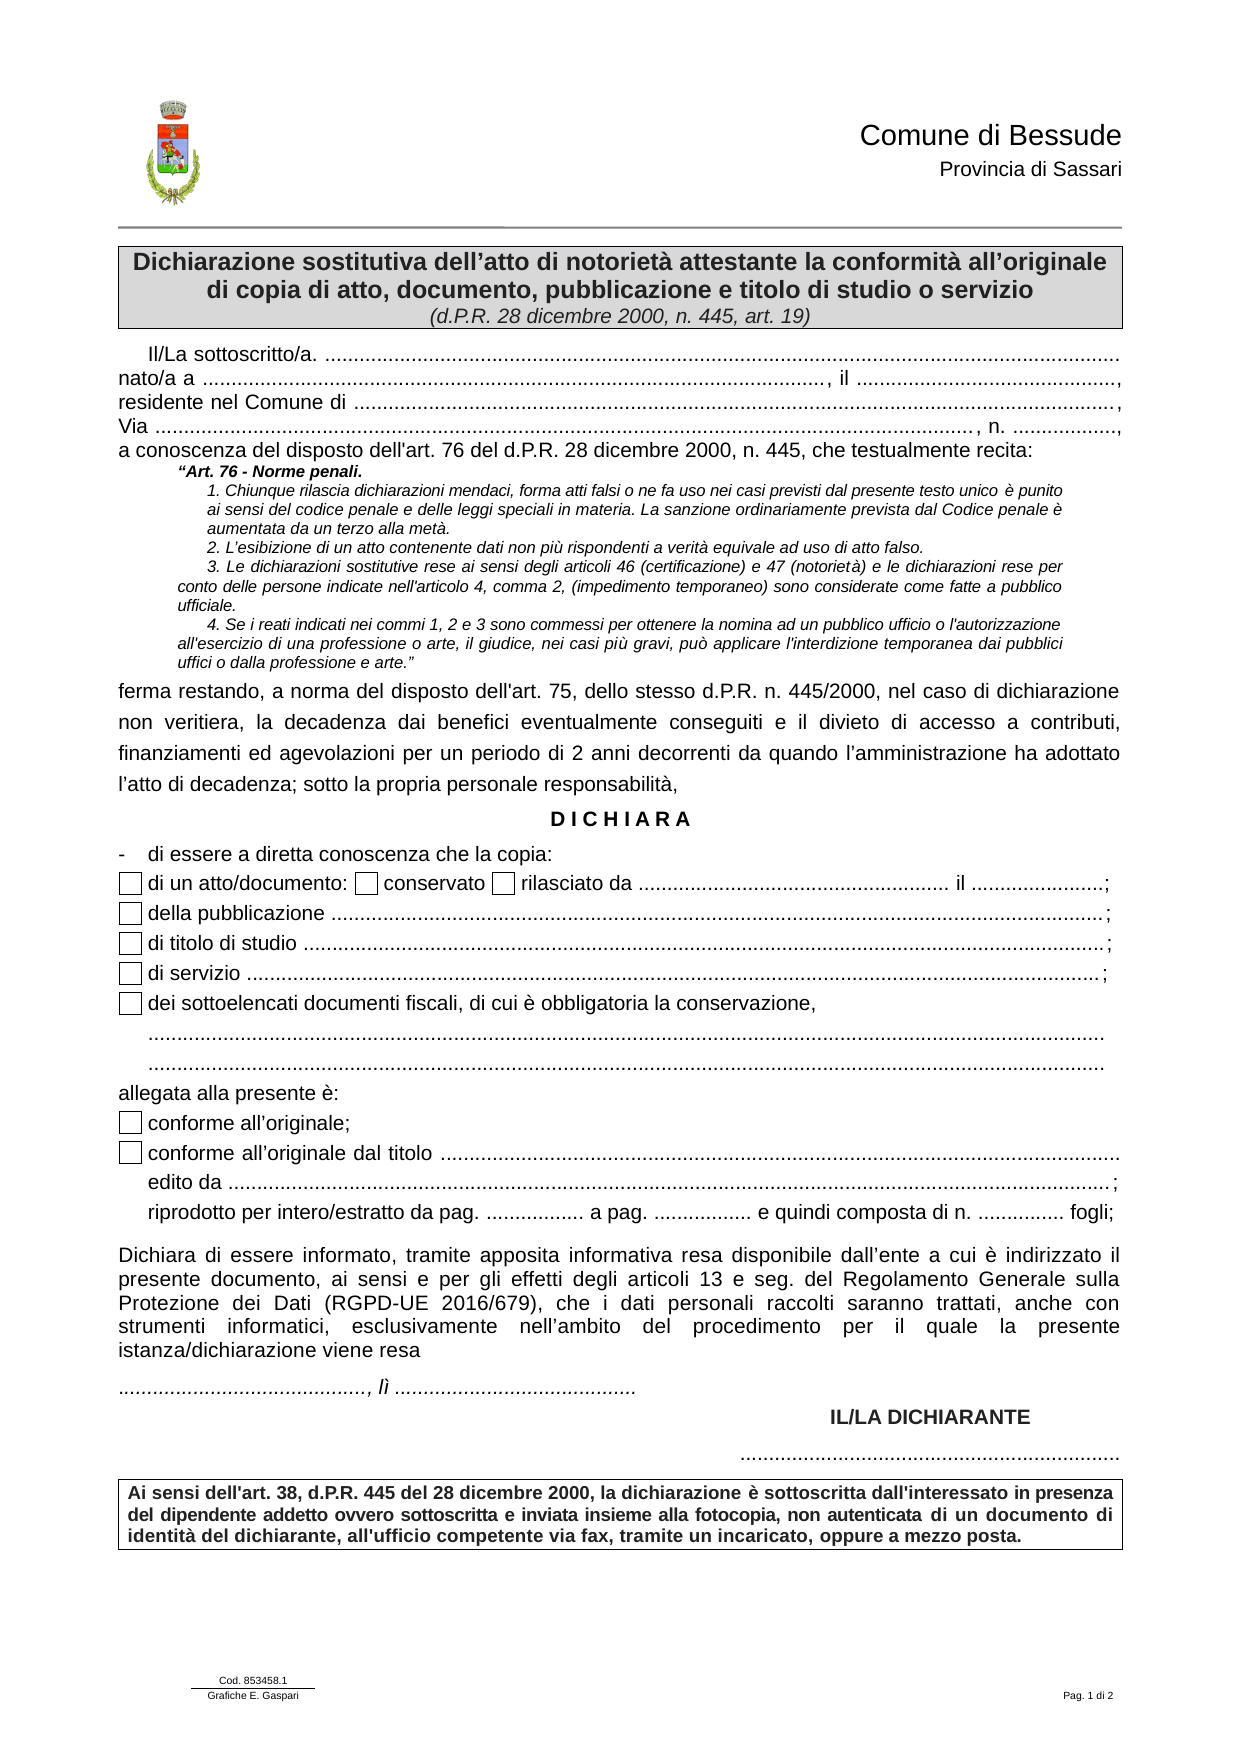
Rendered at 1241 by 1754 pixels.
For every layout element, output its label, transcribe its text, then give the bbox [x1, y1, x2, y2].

text Il/La sottoscritto/a. .......................................................................................................................................... nato/a a ............................................................................................................, il ............................................., residente nel Comune di ...................................................................................................................................., Via .............................................................................................................................................., n. .................., a conoscenza del disposto dell'art. 76 del d.P.R. 28 dicembre 2000, n. 445, che testualmente recita: [118, 342, 1122, 461]
text “Art. 76 - Norme penali. [177, 461, 1063, 481]
text riprodotto per intero/estratto da pag. ................. a pag. ................. e quindi composta di n. ............... fogli; [118, 1200, 1122, 1224]
text 3. Le dichiarazioni sostitutive rese ai sensi degli articoli 46 (certificazione) e 47 (notorietà) e le dichiarazioni rese per conto delle persone indicate nell'articolo 4, comma 2, (impedimento temporaneo) sono considerate come fatte a pubblico ufficiale. [177, 557, 1063, 615]
text D I C H I A R A [118, 807, 1122, 831]
text Comune di Bessude [224, 118, 1122, 152]
text 2. L’esibizione di un atto contenente dati non più rispondenti a verità equivale ad uso di atto falso. [177, 538, 1063, 557]
text allegata alla presente è: [118, 1081, 1122, 1104]
text ...................................................................................................................................................................... [118, 1051, 1122, 1074]
table_header Ai sensi dell'art. 38, d.P.R. 445 del 28 dicembre 2000, la dichiarazione è sottoscritta dall'interessato in presenza del dipendente addetto ovvero sottoscritta e inviata insieme alla fotocopia, non autenticata di un documento di identità del dichiarante, all'ufficio competente via fax, tramite un incaricato, oppure a mezzo posta. [119, 1480, 1122, 1549]
text ..........................................., lì .......................................... [118, 1375, 1122, 1399]
text Provincia di Sassari [224, 157, 1122, 181]
table_header Dichiarazione sostitutiva dell’atto di notorietà attestante la conformità all’originale di copia di atto, documento, pubblicazione e titolo di studio o servizio (d.P.R. 28 dicembre 2000, n. 445, art. 19) [119, 247, 1122, 328]
text conforme all’originale dal titolo ...................................................................................................................... edito da .........................................................................................................................................................; [118, 1140, 1122, 1194]
text - di essere a diretta conoscenza che la copia: [118, 841, 1122, 865]
text di servizio ....................................................................................................................................................; [118, 961, 1122, 985]
text .................................................................. [738, 1441, 1122, 1464]
picture [122, 87, 224, 219]
text 4. Se i reati indicati nei commi 1, 2 e 3 sono commessi per ottenere la nomina ad un pubblico ufficio o l'autorizzazione all'esercizio di una professione o arte, il giudice, nei casi più gravi, può applicare l'interdizione temporanea dai pubblici uffici o dalla professione e arte.” [177, 615, 1063, 672]
text ferma restando, a norma del disposto dell'art. 75, dello stesso d.P.R. n. 445/2000, nel caso di dichiarazione non veritiera, la decadenza dai benefici eventualmente conseguiti e il divieto di accesso a contributi, finanziamenti ed agevolazioni per un periodo di 2 anni decorrenti da quando l’amministrazione ha adottato l’atto di decadenza; sotto la propria personale responsabilità, [118, 678, 1122, 796]
text di un atto/documento: conservato rilasciato da ...................................................... il .......................; [118, 871, 1122, 895]
text 1. Chiunque rilascia dichiarazioni mendaci, forma atti falsi o ne fa uso nei casi previsti dal presente testo unico è punito ai sensi del codice penale e delle leggi speciali in materia. La sanzione ordinariamente prevista dal Codice penale è aumentata da un terzo alla metà. [207, 481, 1063, 538]
text Dichiara di essere informato, tramite apposita informativa resa disponibile dall’ente a cui è indirizzato il presente documento, ai sensi e per gli effetti degli articoli 13 e seg. del Regolamento Generale sulla Protezione dei Dati (RGPD-UE 2016/679), che i dati personali raccolti saranno trattati, anche con strumenti informatici, esclusivamente nell’ambito del procedimento per il quale la presente istanza/dichiarazione viene resa [118, 1242, 1122, 1362]
text della pubblicazione ......................................................................................................................................; [118, 901, 1122, 925]
text dei sottoelencati documenti fiscali, di cui è obbligatoria la conservazione, [118, 991, 1122, 1015]
text di titolo di studio ...........................................................................................................................................; [118, 931, 1122, 955]
text IL/LA DICHIARANTE [738, 1405, 1122, 1429]
text conforme all’originale; [118, 1110, 1122, 1134]
text ...................................................................................................................................................................... [118, 1021, 1122, 1045]
